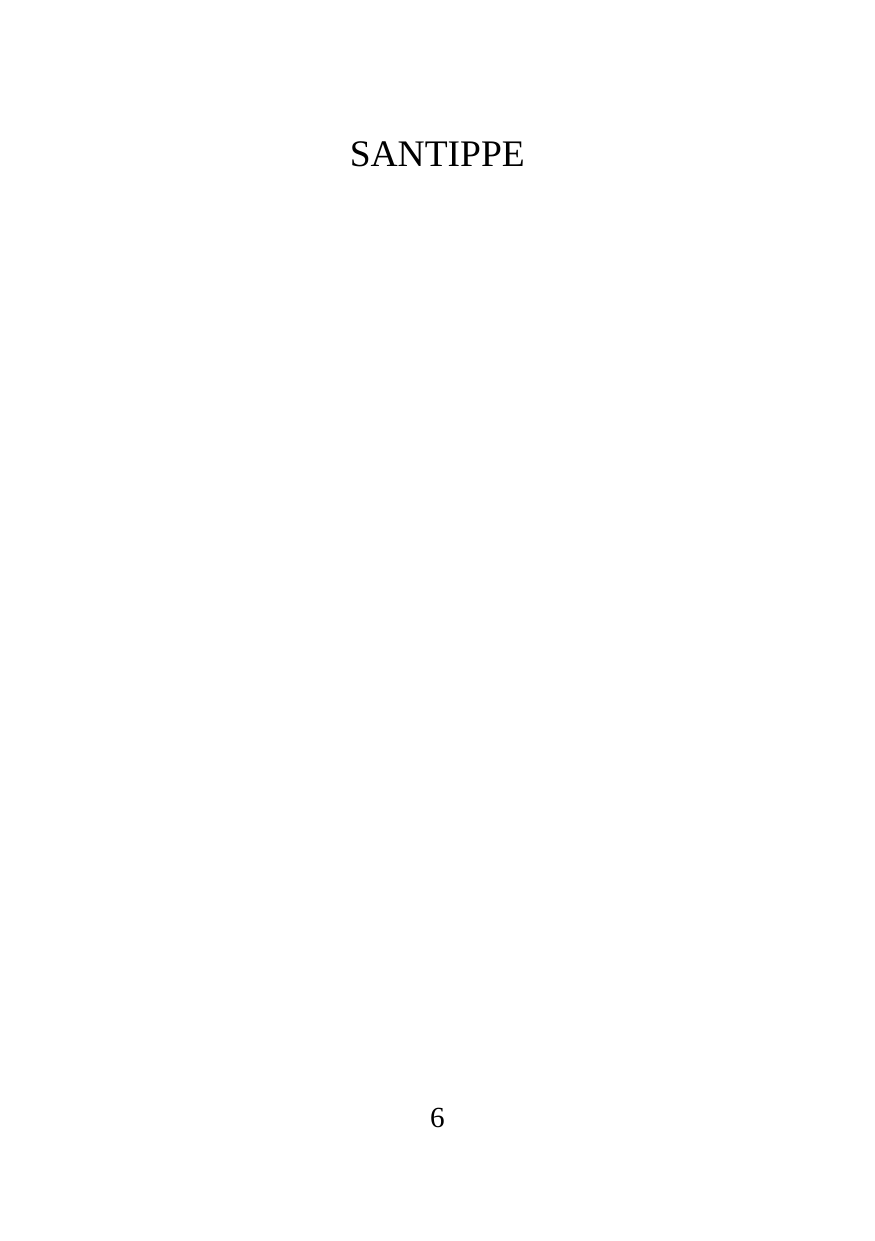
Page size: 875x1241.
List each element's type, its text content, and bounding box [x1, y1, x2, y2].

title SANTIPPE [106, 131, 768, 174]
